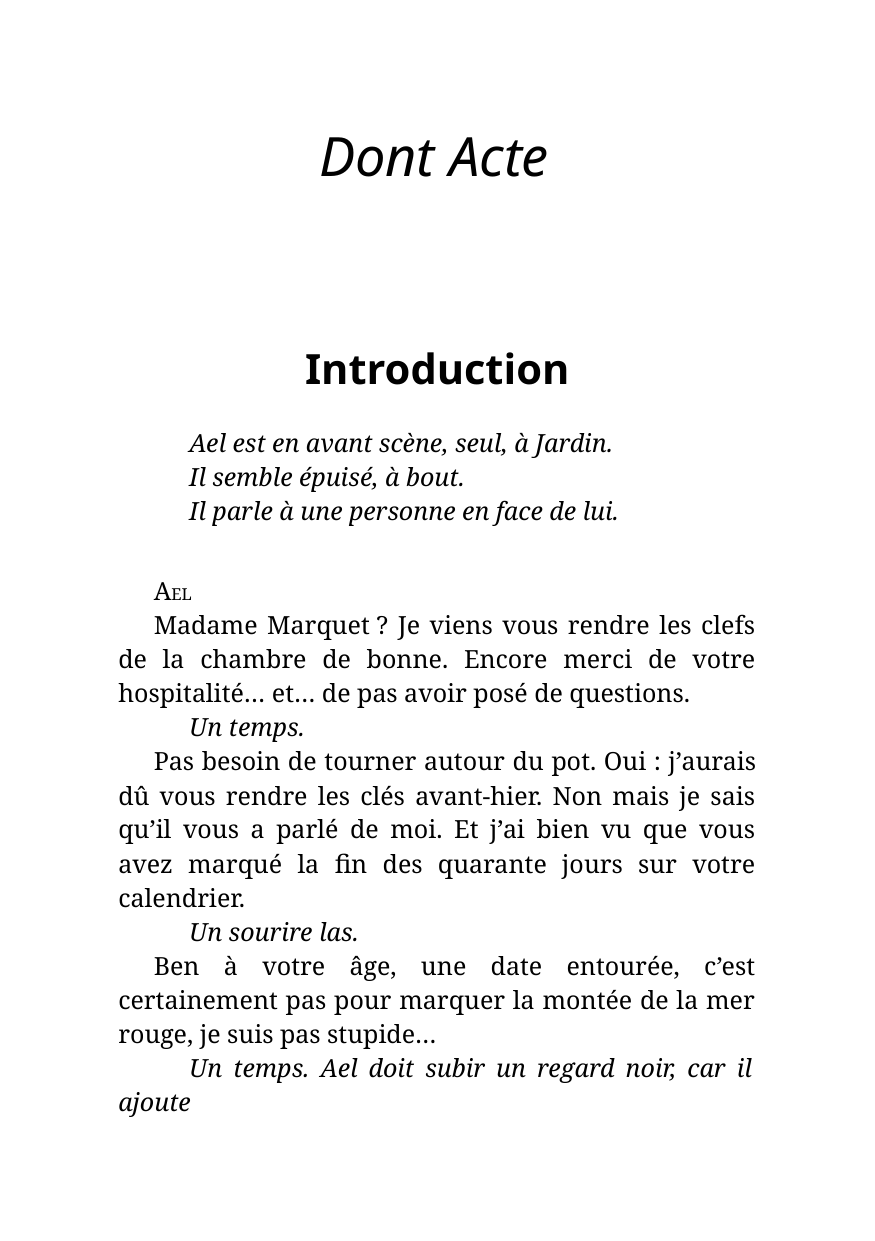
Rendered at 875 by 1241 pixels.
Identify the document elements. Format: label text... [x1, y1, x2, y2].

text Pas besoin de tourner autour du pot. Oui : j’aurais dû vous rendre les clés avant-hier. Non mais je sais qu’il vous a parlé de moi. Et j’ai bien vu que vous avez marqué la fin des quarante jours sur votre calendrier. [118, 744, 756, 914]
text Ben à votre âge, une date entourée, c’est certainement pas pour marquer la montée de la mer rouge, je suis pas stupide… [118, 948, 756, 1051]
text Ael [118, 574, 756, 608]
text Un temps. [118, 710, 756, 744]
text Un sourire las. [118, 914, 756, 948]
subtitle Introduction [118, 339, 756, 396]
text Il parle à une personne en face de lui. [118, 494, 756, 528]
text Madame Marquet ? Je viens vous rendre les clefs de la chambre de bonne. Encore merci de votre hospitalité… et… de pas avoir posé de questions. [118, 608, 756, 710]
subtitle Dont Acte [118, 118, 756, 192]
text Il semble épuisé, à bout. [118, 460, 756, 494]
text Un temps. Ael doit subir un regard noir, car il ajoute [118, 1051, 756, 1119]
text Ael est en avant scène, seul, à Jardin. [118, 426, 756, 460]
